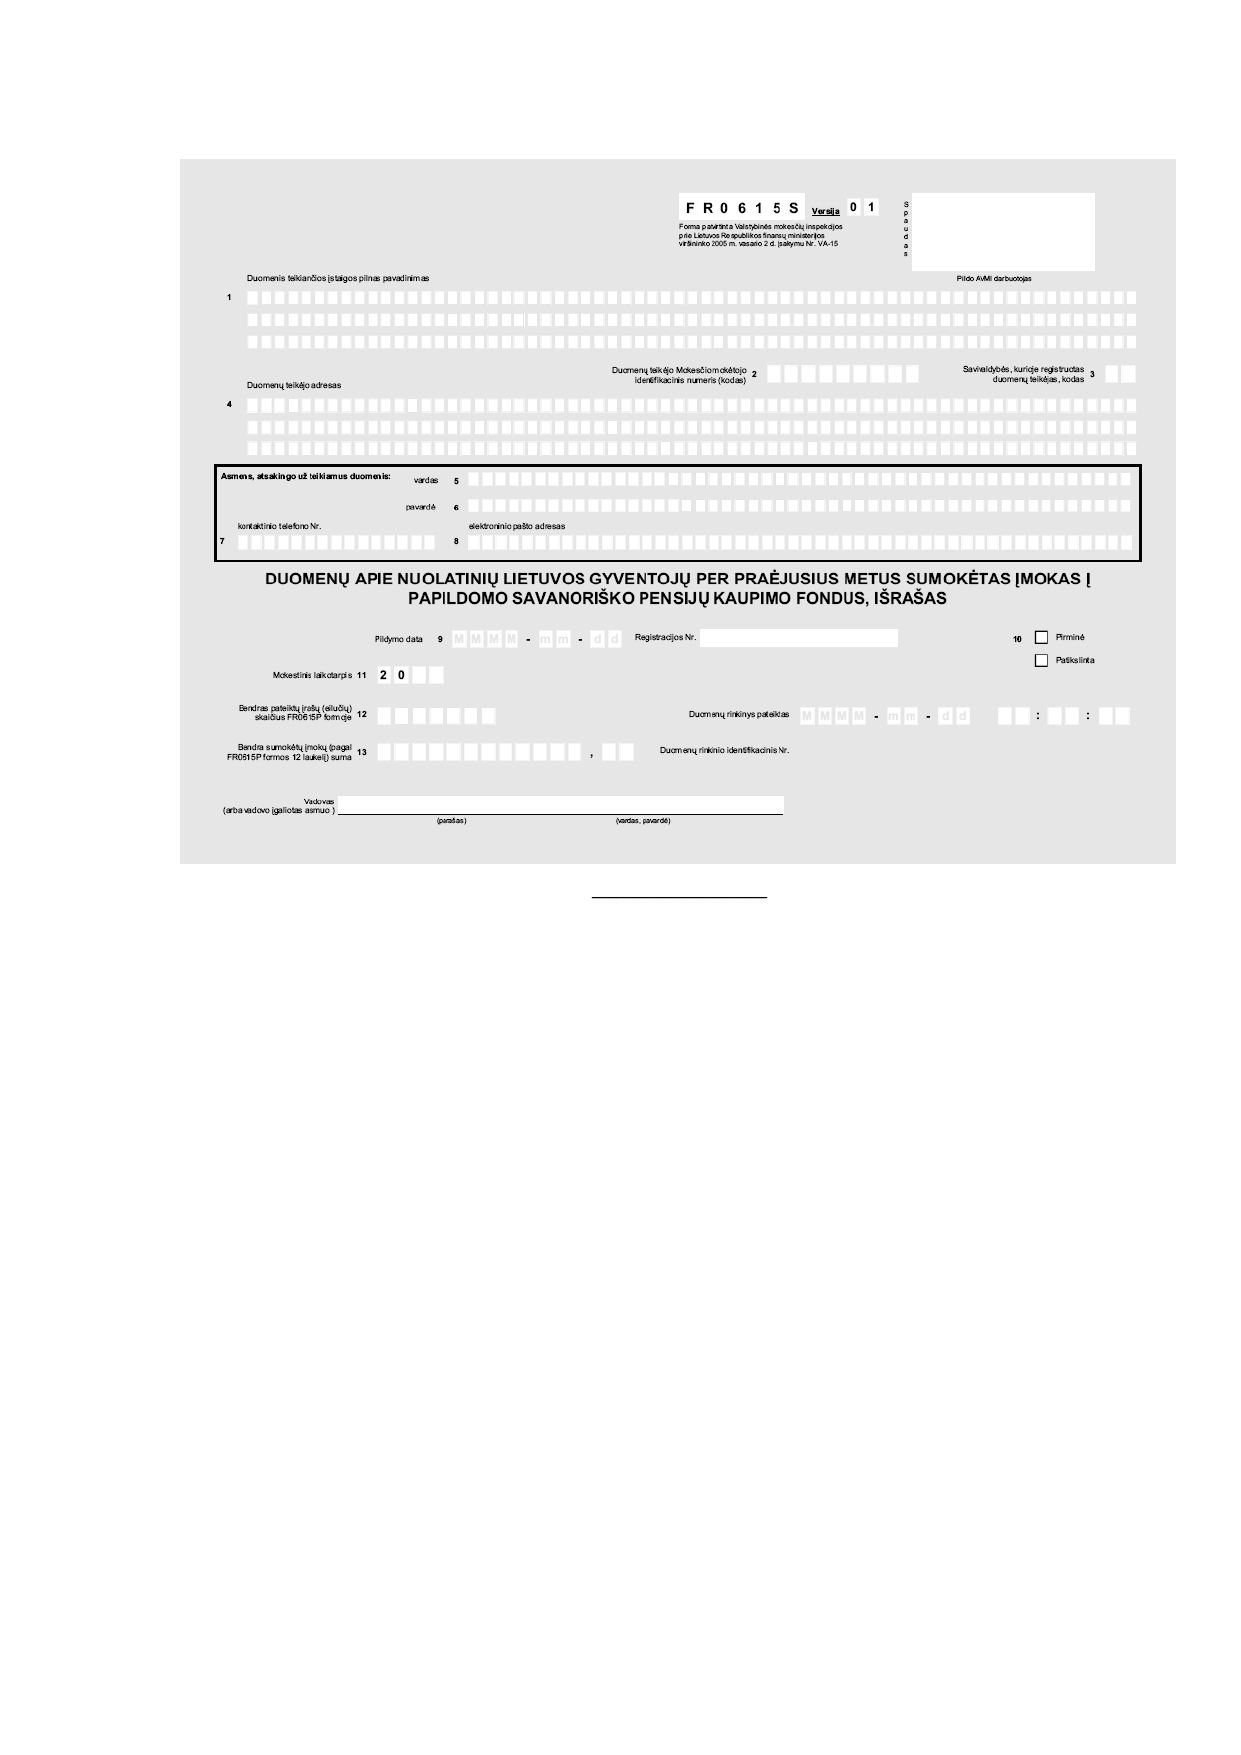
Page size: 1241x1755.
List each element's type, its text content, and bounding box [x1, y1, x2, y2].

text ______________ [177, 872, 1181, 901]
